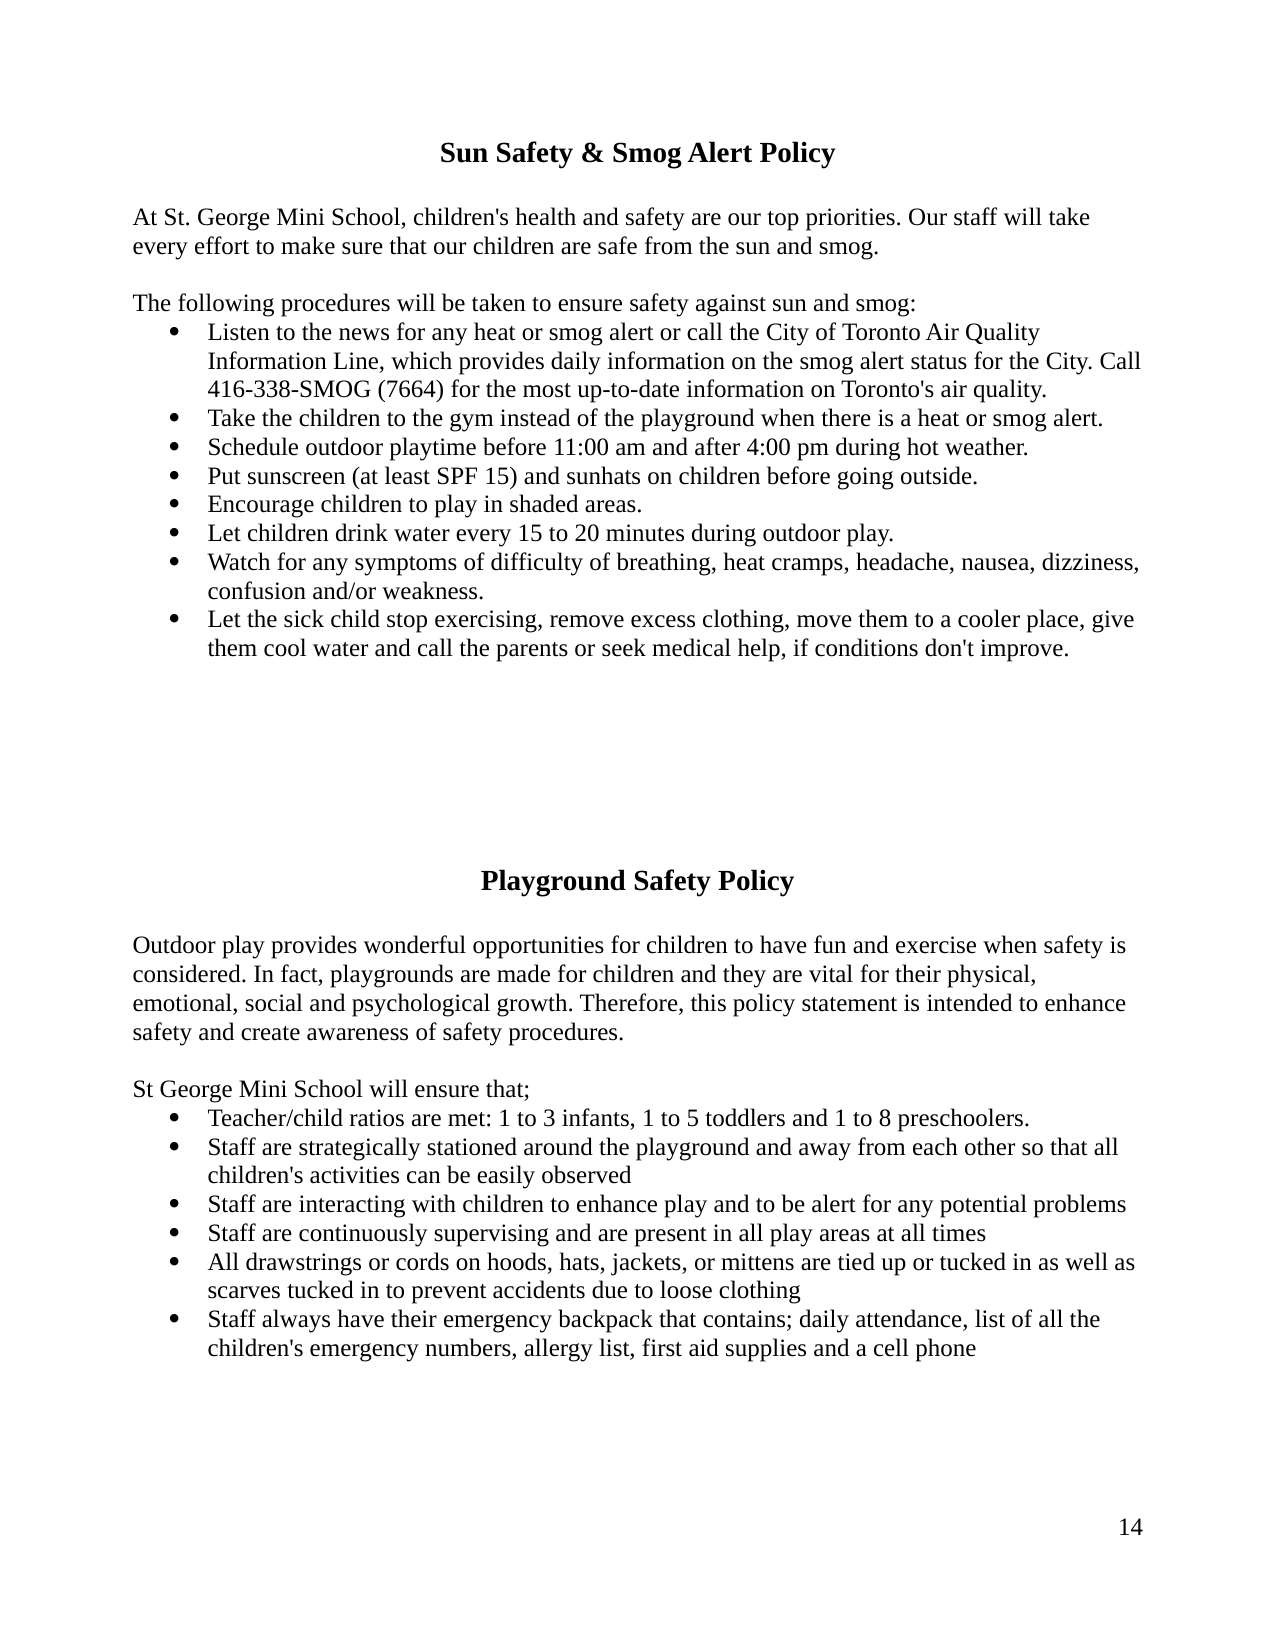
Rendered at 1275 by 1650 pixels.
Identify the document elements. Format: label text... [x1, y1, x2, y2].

list Staff are continuously supervising and are present in all play areas at all times [170, 1218, 1143, 1247]
list Staff are strategically stationed around the playground and away from each other so that all children's activities can be easily observed [170, 1132, 1143, 1189]
text At St. George Mini School, children's health and safety are our top priorities. Our staff will take every effort to make sure that our children are safe from the sun and smog. [132, 202, 1143, 259]
text Outdoor play provides wonderful opportunities for children to have fun and exercise when safety is considered. In fact, playgrounds are made for children and they are vital for their physical, emotional, social and psychological growth. Therefore, this policy statement is intended to enhance safety and create awareness of safety procedures. [132, 930, 1143, 1045]
text The following procedures will be taken to ensure safety against sun and smog: [132, 288, 1143, 317]
list Listen to the news for any heat or smog alert or call the City of Toronto Air Quality Information Line, which provides daily information on the smog alert status for the City. Call 416-338-SMOG (7664) for the most up-to-date information on Toronto's air quality. [170, 317, 1143, 403]
text Sun Safety & Smog Alert Policy [132, 135, 1143, 168]
list Staff are interacting with children to enhance play and to be alert for any potential problems [170, 1189, 1143, 1218]
list Put sunscreen (at least SPF 15) and sunhats on children before going outside. [170, 461, 1143, 489]
list Take the children to the gym instead of the playground when there is a heat or smog alert. [170, 403, 1143, 432]
list All drawstrings or cords on hoods, hats, jackets, or mittens are tied up or tucked in as well as scarves tucked in to prevent accidents due to loose clothing [170, 1247, 1143, 1304]
list Staff always have their emergency backpack that contains; daily attendance, list of all the children's emergency numbers, allergy list, first aid supplies and a cell phone [170, 1304, 1143, 1362]
list Teacher/child ratios are met: 1 to 3 infants, 1 to 5 toddlers and 1 to 8 preschoolers. [170, 1103, 1143, 1132]
list Watch for any symptoms of difficulty of breathing, heat cramps, headache, nausea, dizziness, confusion and/or weakness. [170, 547, 1143, 604]
list Let the sick child stop exercising, remove excess clothing, move them to a cooler place, give them cool water and call the parents or seek medical help, if conditions don't improve. [170, 604, 1143, 662]
text St George Mini School will ensure that; [132, 1074, 1143, 1103]
text Playground Safety Policy [132, 863, 1143, 897]
list Schedule outdoor playtime before 11:00 am and after 4:00 pm during hot weather. [170, 432, 1143, 461]
list Let children drink water every 15 to 20 minutes during outdoor play. [170, 518, 1143, 547]
list Encourage children to play in shaded areas. [170, 489, 1143, 518]
